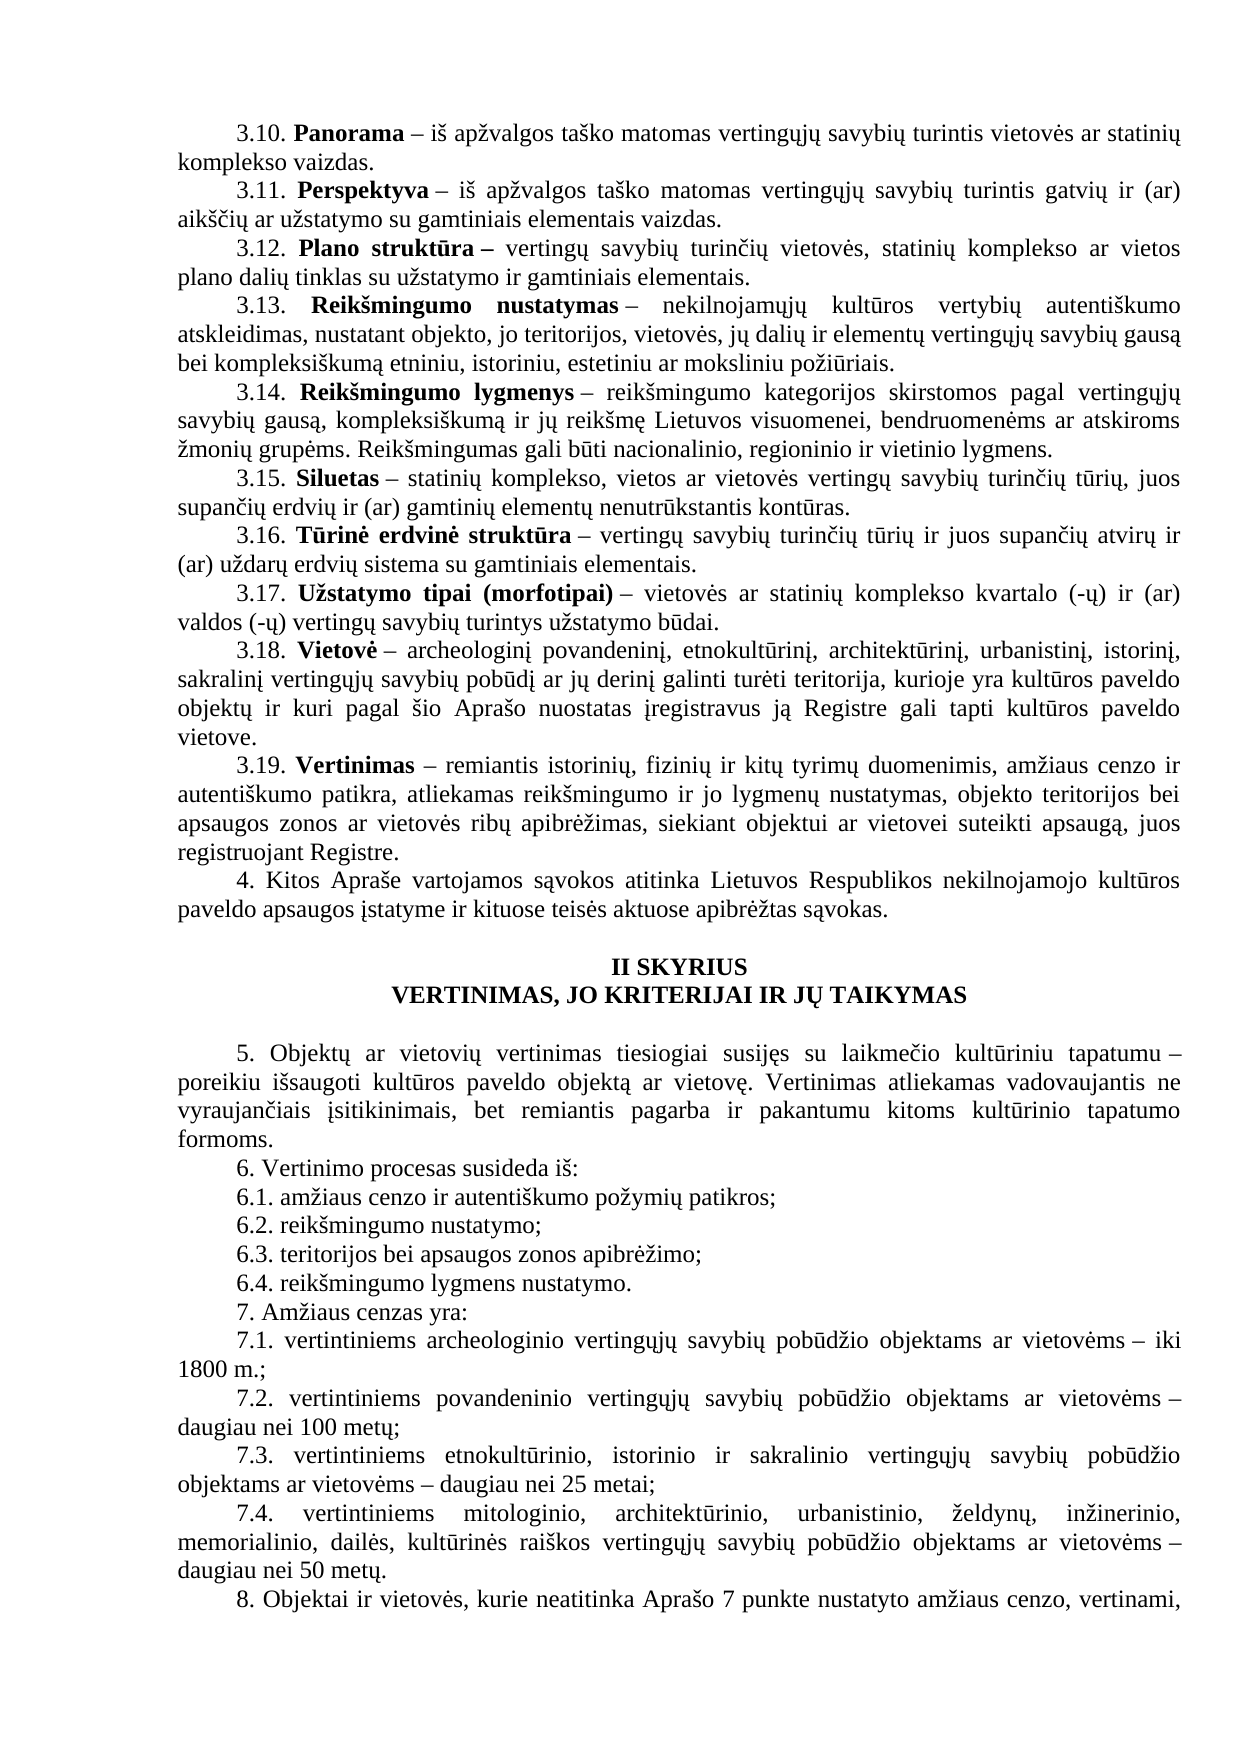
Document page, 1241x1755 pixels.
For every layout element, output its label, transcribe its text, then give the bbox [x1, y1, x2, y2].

text 3.12. Plano struktūra – vertingų savybių turinčių vietovės, statinių komplekso ar vietos plano dalių tinklas su užstatymo ir gamtiniais elementais. [177, 233, 1181, 291]
text 3.10. Panorama – iš apžvalgos taško matomas vertingųjų savybių turintis vietovės ar statinių komplekso vaizdas. [177, 118, 1181, 176]
text 3.11. Perspektyva – iš apžvalgos taško matomas vertingųjų savybių turintis gatvių ir (ar) aikščių ar užstatymo su gamtiniais elementais vaizdas. [177, 176, 1181, 233]
text VERTINIMAS, JO KRITERIJAI IR JŲ TAIKYMAS [177, 981, 1181, 1009]
text 6.3. teritorijos bei apsaugos zonos apibrėžimo; [177, 1239, 1181, 1268]
text 7. Amžiaus cenzas yra: [177, 1297, 1181, 1326]
text 7.4. vertintiniems mitologinio, architektūrinio, urbanistinio, želdynų, inžinerinio, memorialinio, dailės, kultūrinės raiškos vertingųjų savybių pobūdžio objektams ar vietovėms – daugiau nei 50 metų. [177, 1498, 1181, 1584]
text 7.3. vertintiniems etnokultūrinio, istorinio ir sakralinio vertingųjų savybių pobūdžio objektams ar vietovėms – daugiau nei 25 metai; [177, 1441, 1181, 1498]
text 6.4. reikšmingumo lygmens nustatymo. [177, 1268, 1181, 1297]
text 3.19. Vertinimas – remiantis istorinių, fizinių ir kitų tyrimų duomenimis, amžiaus cenzo ir autentiškumo patikra, atliekamas reikšmingumo ir jo lygmenų nustatymas, objekto teritorijos bei apsaugos zonos ar vietovės ribų apibrėžimas, siekiant objektui ar vietovei suteikti apsaugą, juos registruojant Registre. [177, 751, 1181, 866]
text 3.18. Vietovė – archeologinį povandeninį, etnokultūrinį, architektūrinį, urbanistinį, istorinį, sakralinį vertingųjų savybių pobūdį ar jų derinį galinti turėti teritorija, kurioje yra kultūros paveldo objektų ir kuri pagal šio Aprašo nuostatas įregistravus ją Registre gali tapti kultūros paveldo vietove. [177, 636, 1181, 751]
text 6.2. reikšmingumo nustatymo; [177, 1211, 1181, 1239]
text 6. Vertinimo procesas susideda iš: [177, 1153, 1181, 1182]
text 8. Objektai ir vietovės, kurie neatitinka Aprašo 7 punkte nustatyto amžiaus cenzo, vertinami, [177, 1584, 1181, 1613]
text 3.15. Siluetas – statinių komplekso, vietos ar vietovės vertingų savybių turinčių tūrių, juos supančių erdvių ir (ar) gamtinių elementų nenutrūkstantis kontūras. [177, 463, 1181, 521]
text 5. Objektų ar vietovių vertinimas tiesiogiai susijęs su laikmečio kultūriniu tapatumu – poreikiu išsaugoti kultūros paveldo objektą ar vietovę. Vertinimas atliekamas vadovaujantis ne vyraujančiais įsitikinimais, bet remiantis pagarba ir pakantumu kitoms kultūrinio tapatumo formoms. [177, 1038, 1181, 1153]
text 4. Kitos Apraše vartojamos sąvokos atitinka Lietuvos Respublikos nekilnojamojo kultūros paveldo apsaugos įstatyme ir kituose teisės aktuose apibrėžtas sąvokas. [177, 866, 1181, 923]
text 6.1. amžiaus cenzo ir autentiškumo požymių patikros; [177, 1182, 1181, 1211]
text 3.16. Tūrinė erdvinė struktūra – vertingų savybių turinčių tūrių ir juos supančių atvirų ir (ar) uždarų erdvių sistema su gamtiniais elementais. [177, 521, 1181, 578]
text 3.17. Užstatymo tipai (morfotipai) – vietovės ar statinių komplekso kvartalo (-ų) ir (ar) valdos (-ų) vertingų savybių turintys užstatymo būdai. [177, 578, 1181, 636]
text II SKYRIUS [177, 952, 1181, 981]
text 7.2. vertintiniems povandeninio vertingųjų savybių pobūdžio objektams ar vietovėms – daugiau nei 100 metų; [177, 1383, 1181, 1441]
text 7.1. vertintiniems archeologinio vertingųjų savybių pobūdžio objektams ar vietovėms – iki 1800 m.; [177, 1326, 1181, 1383]
text 3.13. Reikšmingumo nustatymas – nekilnojamųjų kultūros vertybių autentiškumo atskleidimas, nustatant objekto, jo teritorijos, vietovės, jų dalių ir elementų vertingųjų savybių gausą bei kompleksiškumą etniniu, istoriniu, estetiniu ar moksliniu požiūriais. [177, 291, 1181, 377]
text 3.14. Reikšmingumo lygmenys – reikšmingumo kategorijos skirstomos pagal vertingųjų savybių gausą, kompleksiškumą ir jų reikšmę Lietuvos visuomenei, bendruomenėms ar atskiroms žmonių grupėms. Reikšmingumas gali būti nacionalinio, regioninio ir vietinio lygmens. [177, 377, 1181, 463]
